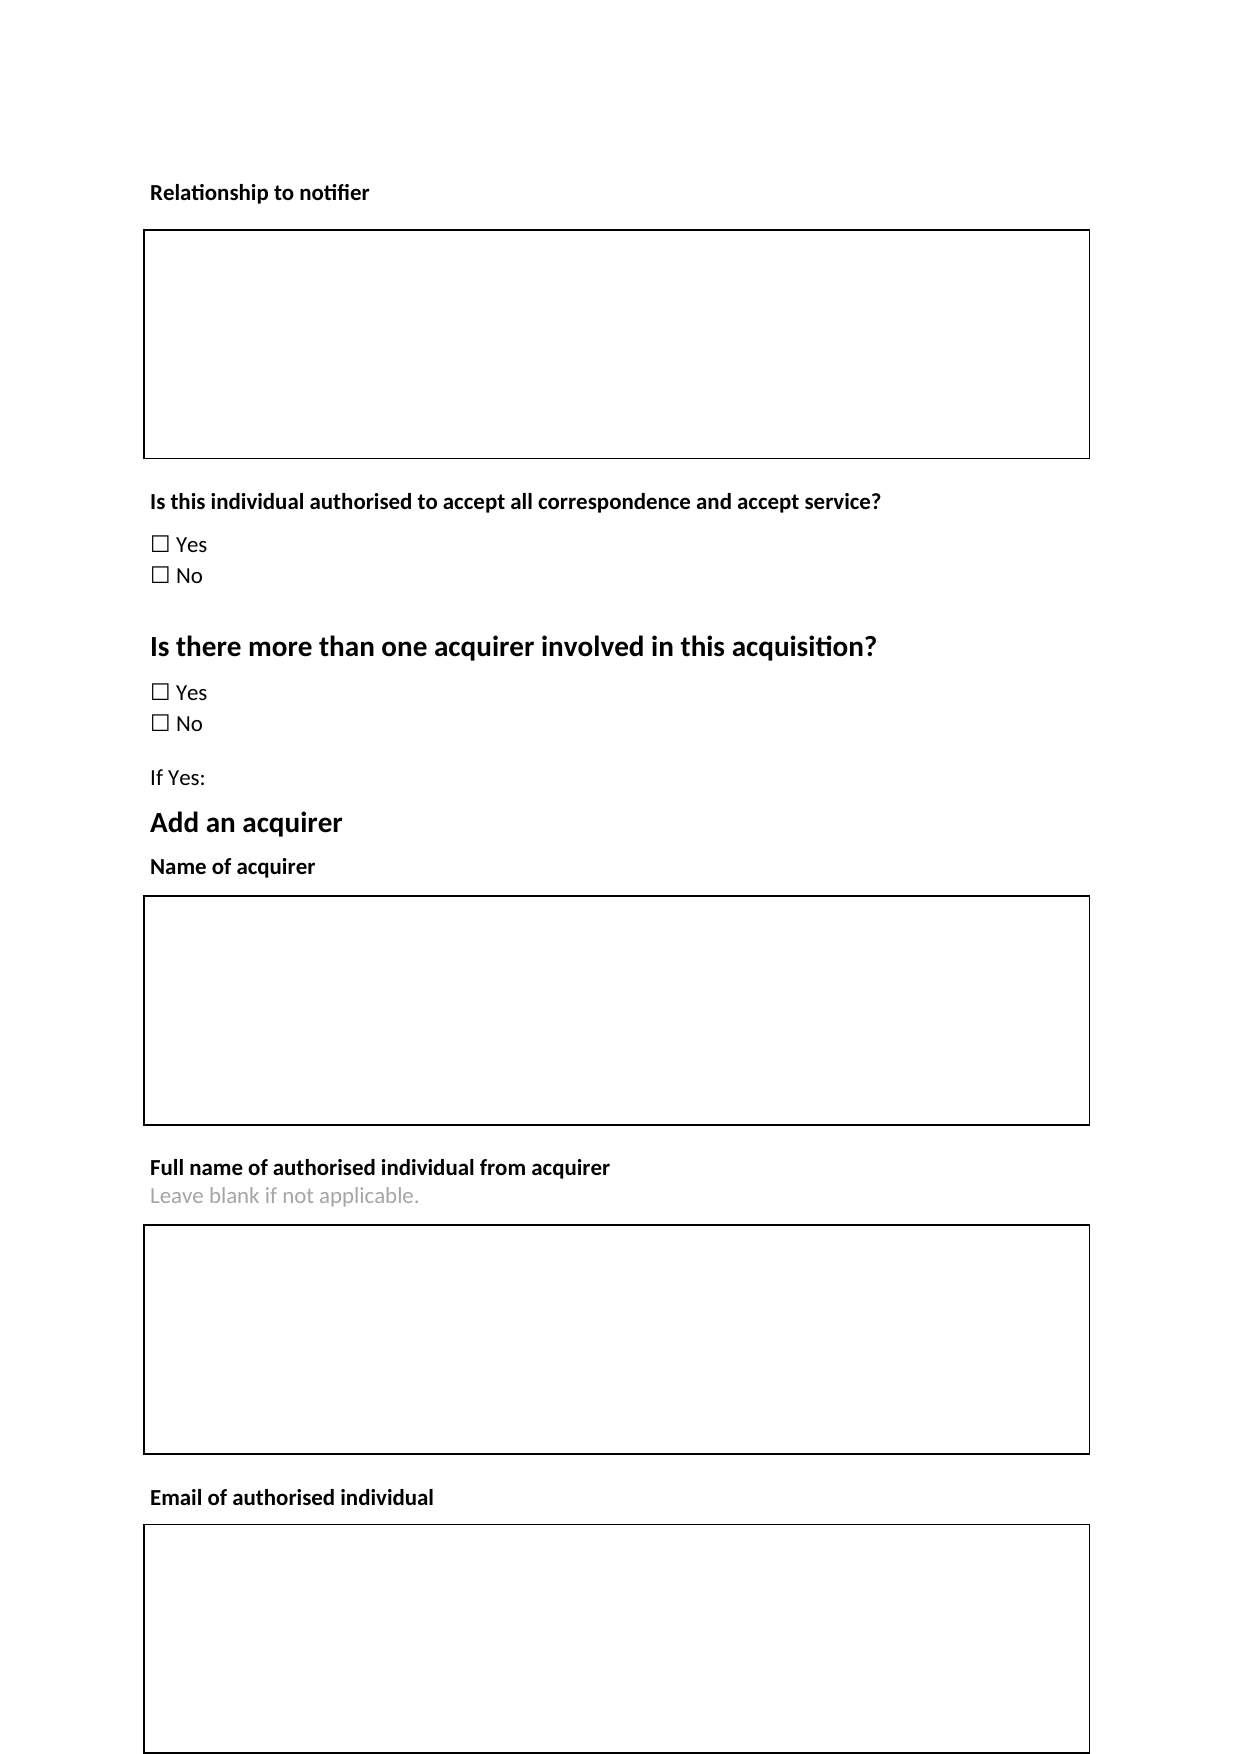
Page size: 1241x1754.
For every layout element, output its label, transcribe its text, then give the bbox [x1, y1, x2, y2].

text ☐ No [150, 559, 1090, 590]
text Is this individual authorised to accept all correspondence and accept service? [150, 487, 1090, 515]
text Add an acquirer [150, 804, 1090, 839]
text ☐ Yes [150, 528, 1090, 559]
text Is there more than one acquirer involved in this acquisition? [150, 628, 1090, 663]
text Relationship to notifier [150, 178, 1090, 206]
text Full name of authorised individual from acquirer [150, 1153, 1090, 1182]
text Name of acquirer [150, 852, 1090, 880]
text ☐ Yes [150, 676, 1090, 707]
text [145, 231, 1089, 458]
text [145, 1226, 1089, 1453]
text [145, 897, 1089, 1124]
text If Yes: [150, 763, 1090, 791]
text Leave blank if not applicable. [150, 1182, 1090, 1209]
text [145, 1525, 1089, 1752]
text ☐ No [150, 707, 1090, 738]
text Email of authorised individual [150, 1483, 1090, 1511]
